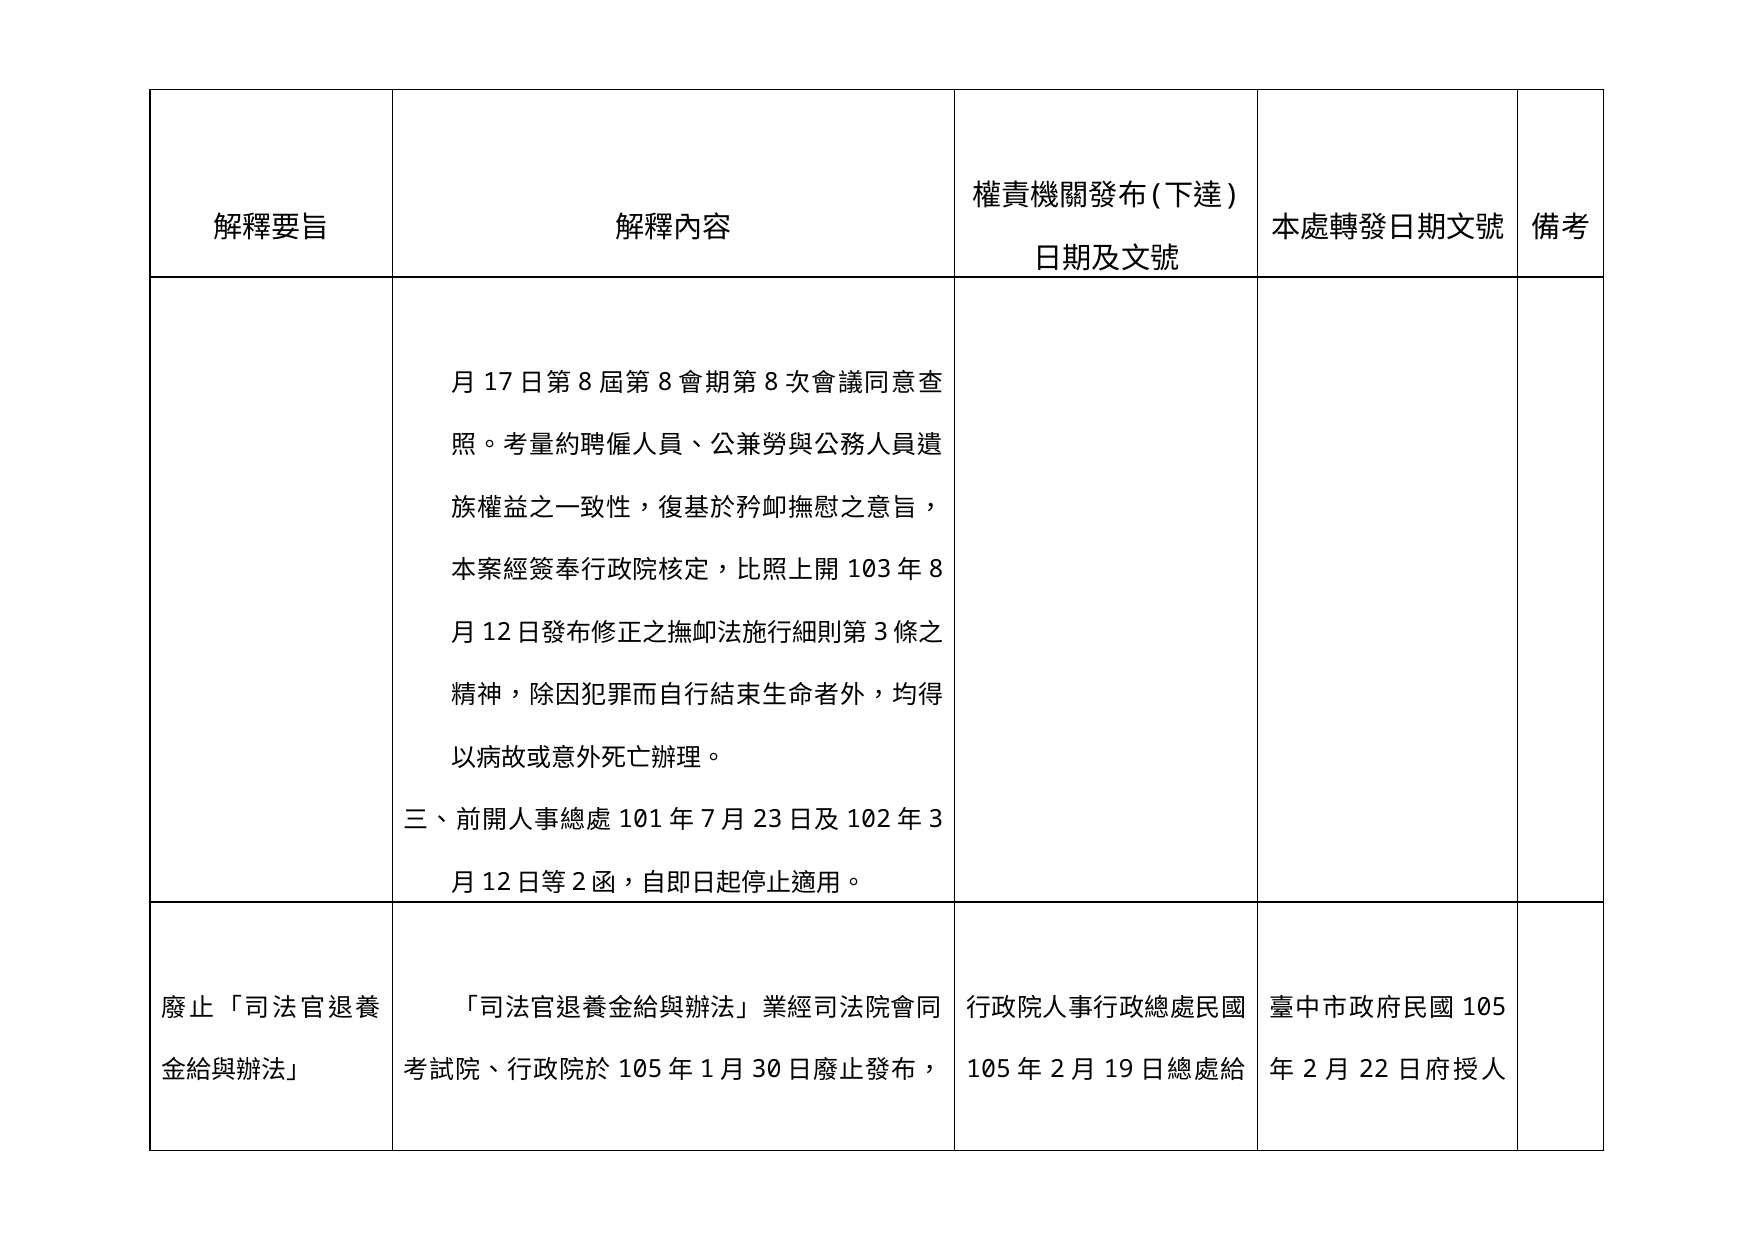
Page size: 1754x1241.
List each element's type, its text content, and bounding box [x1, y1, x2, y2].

table_cell [151, 278, 392, 901]
table_header 備考 [1518, 90, 1603, 276]
table_cell [1518, 903, 1603, 1150]
table_cell [955, 278, 1257, 901]
table_header 解釋內容 [393, 90, 954, 276]
table_cell 「司法官退養金給與辦法」業經司法院會同考試院、行政院於105年1月30日廢止發布， [393, 903, 954, 1150]
table_cell [1518, 278, 1603, 901]
table_header 權責機關發布(下達)日期及文號 [955, 90, 1257, 276]
table_cell 臺中市政府民國105年2月22日府授人 [1258, 903, 1517, 1150]
table_cell [1258, 278, 1517, 901]
table_header 解釋要旨 [151, 90, 392, 276]
table_cell 廢止「司法官退養金給與辦法」 [151, 903, 392, 1150]
table_cell 月17日第8屆第8會期第8次會議同意查照。考量約聘僱人員、公兼勞與公務人員遺族權益之一致性，復基於矜卹撫慰之意旨，本案經簽奉行政院核定，比照上開103年8月12日發布修正之撫卹法施行細則第3條之精神，除因犯罪而自行結束生命者外，均得以病故或意外死亡辦理。 三、前開人事總處101年7月23日及102年3月12日等2函，自即日起停止適用。 [393, 278, 954, 901]
table_cell 行政院人事行政總處民國105年2月19日總處給 [955, 903, 1257, 1150]
table_header 本處轉發日期文號 [1258, 90, 1517, 276]
